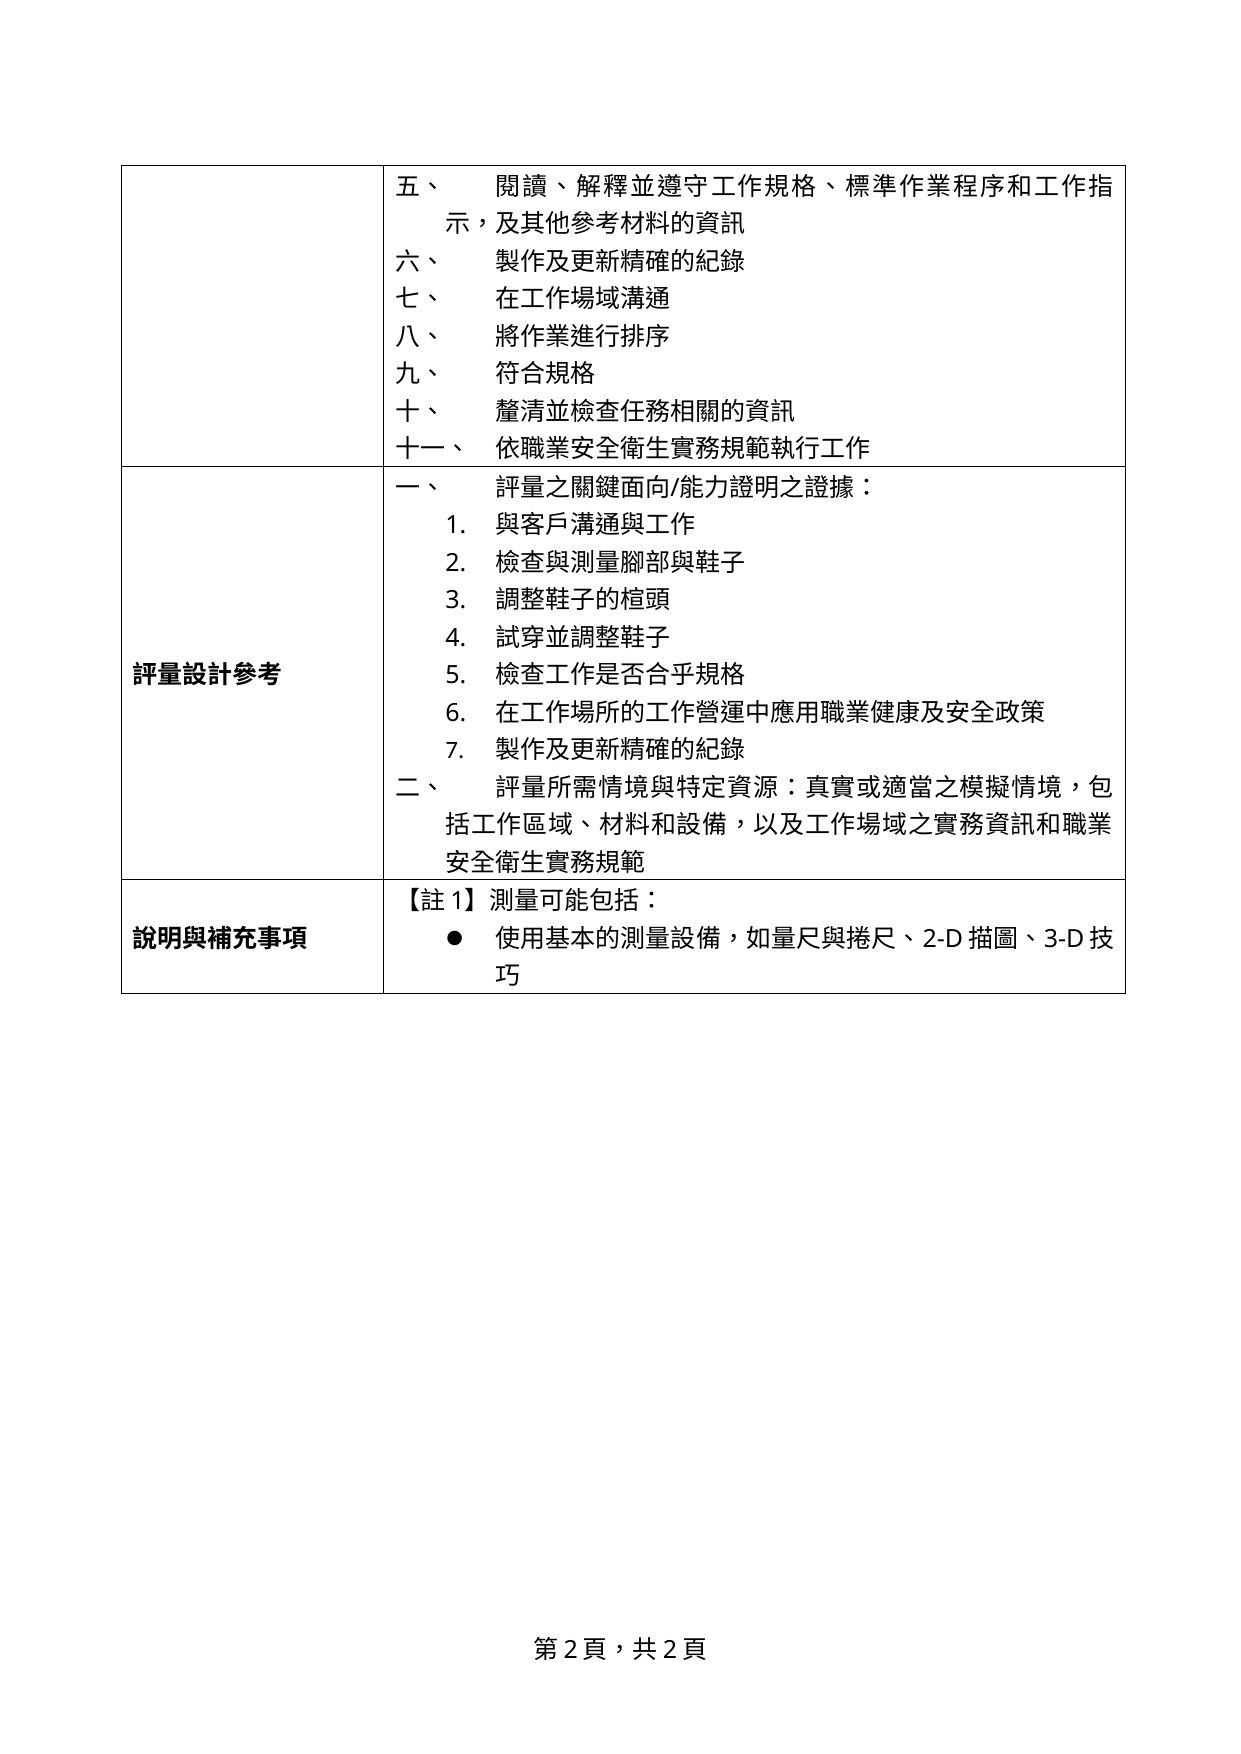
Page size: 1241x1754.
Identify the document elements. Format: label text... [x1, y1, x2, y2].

table_cell 測量腳部與鞋子 與顧客、個人、工作小組及管理者有效的溝通 選擇、解釋及應用相關流程與工序 以合適的格式準備並呈現報告與資訊 閱讀、解釋並遵守工作規格、標準作業程序和工作指示，及其他參考材料的資訊 製作及更新精確的紀錄 在工作場域溝通 將作業進行排序 符合規格 釐清並檢查任務相關的資訊 依職業安全衛生實務規範執行工作 [384, 166, 1125, 466]
table_cell 【註1】測量可能包括： 使用基本的測量設備，如量尺與捲尺、2-D描圖、3-D技巧 [384, 880, 1125, 993]
table_cell 評量之關鍵面向/能力證明之證據： 與客戶溝通與工作 檢查與測量腳部與鞋子 調整鞋子的楦頭 試穿並調整鞋子 檢查工作是否合乎規格 在工作場所的工作營運中應用職業健康及安全政策 製作及更新精確的紀錄 評量所需情境與特定資源：真實或適當之模擬情境，包括工作區域、材料和設備，以及工作場域之實務資訊和職業安全衛生實務規範 [384, 467, 1125, 879]
table_cell 說明與補充事項 [122, 880, 383, 993]
table_cell 評量設計參考 [122, 467, 383, 879]
table_cell [122, 166, 383, 466]
